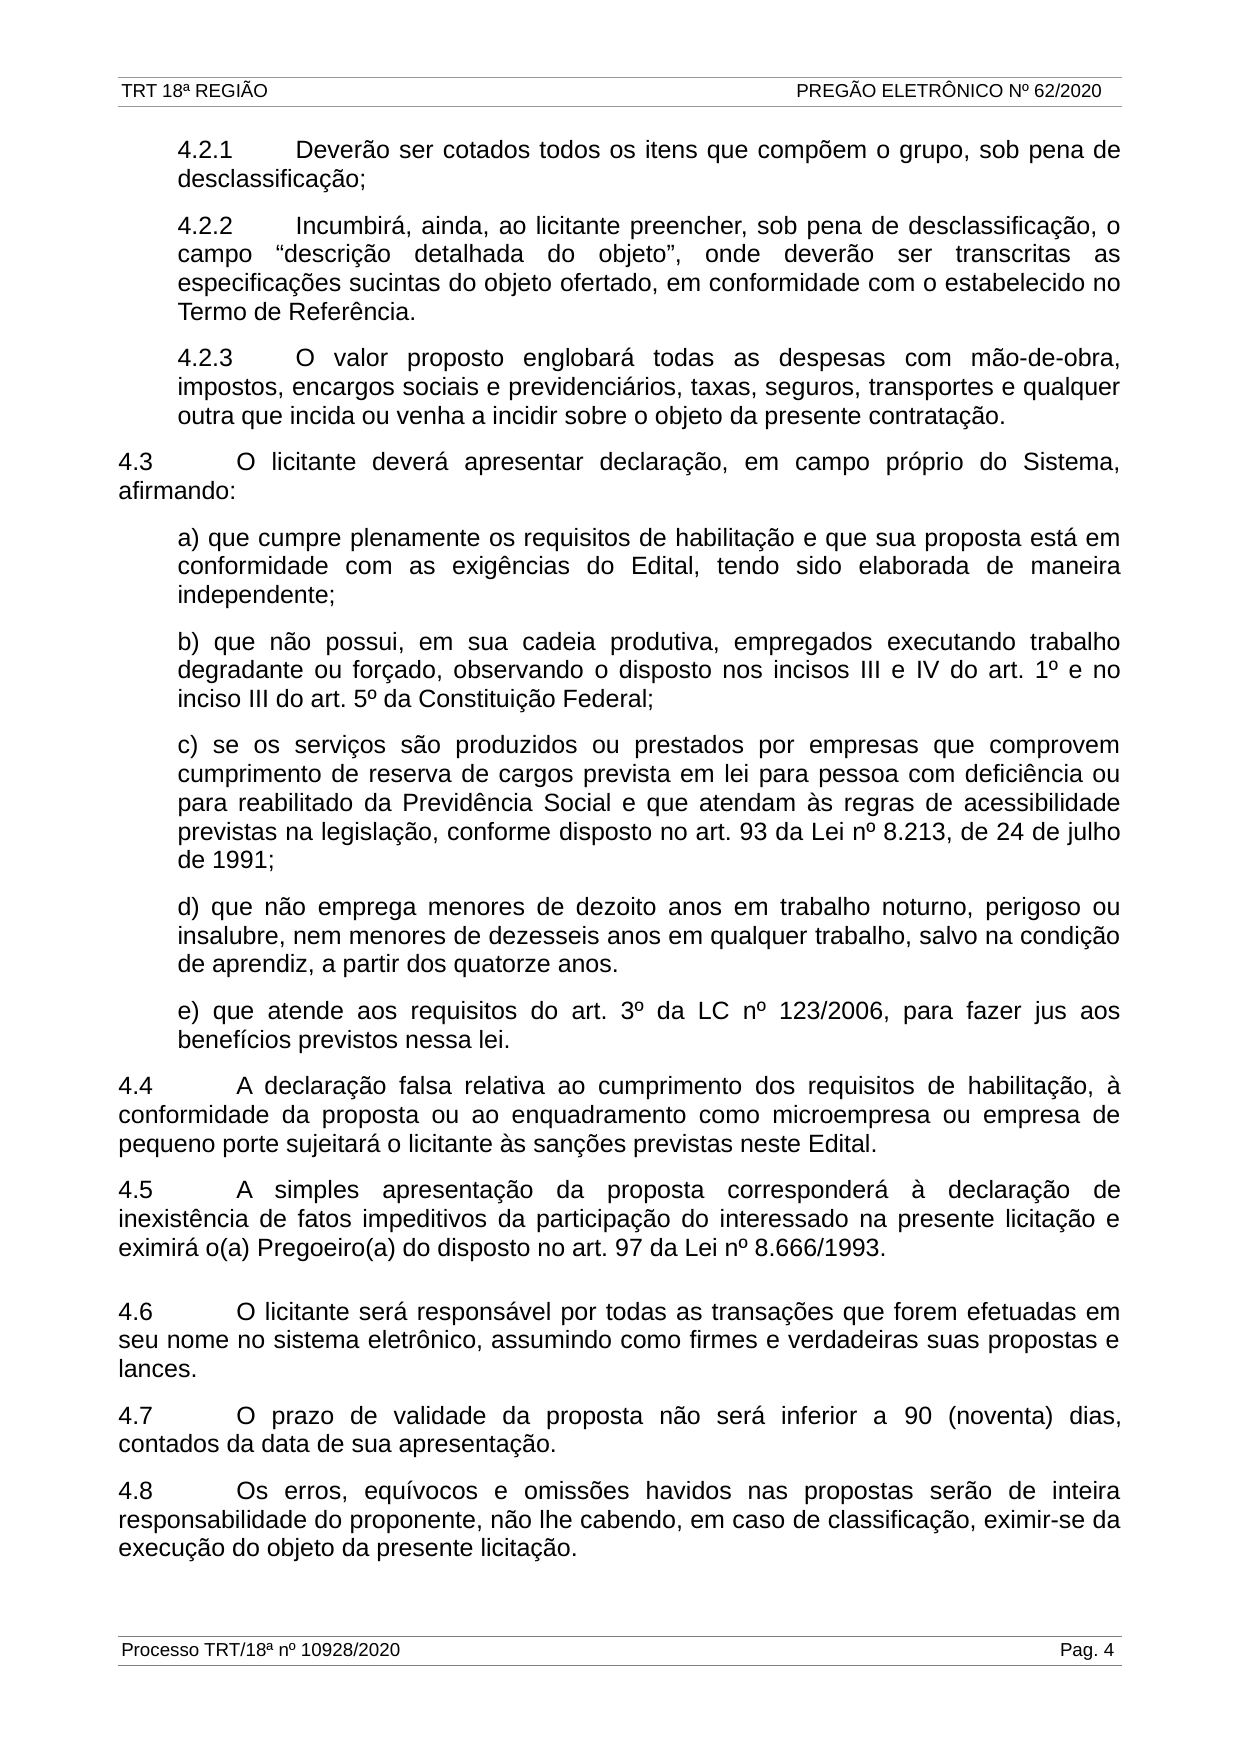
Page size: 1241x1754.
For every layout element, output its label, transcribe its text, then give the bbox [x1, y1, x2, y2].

text 4.4 A declaração falsa relativa ao cumprimento dos requisitos de habilitação, à conformidade da proposta ou ao enquadramento como microempresa ou empresa de pequeno porte sujeitará o licitante às sanções previstas neste Edital. [118, 1071, 1122, 1157]
text 4.7 O prazo de validade da proposta não será inferior a 90 (noventa) dias, contados da data de sua apresentação. [118, 1401, 1122, 1458]
text 4.2.3 O valor proposto englobará todas as despesas com mão-de-obra, impostos, encargos sociais e previdenciários, taxas, seguros, transportes e qualquer outra que incida ou venha a incidir sobre o objeto da presente contratação. [177, 343, 1122, 430]
text b) que não possui, em sua cadeia produtiva, empregados executando trabalho degradante ou forçado, observando o disposto nos incisos III e IV do art. 1º e no inciso III do art. 5º da Constituição Federal; [177, 627, 1122, 713]
list 4.2.1 Deverão ser cotados todos os itens que compõem o grupo, sob pena de desclassificação; [177, 136, 1122, 193]
list 4.6 O licitante será responsável por todas as transações que forem efetuadas em seu nome no sistema eletrônico, assumindo como firmes e verdadeiras suas propostas e lances. [118, 1297, 1122, 1383]
text 4.8 Os erros, equívocos e omissões havidos nas propostas serão de inteira responsabilidade do proponente, não lhe cabendo, em caso de classificação, eximir-se da execução do objeto da presente licitação. [118, 1476, 1122, 1562]
text 4.3 O licitante deverá apresentar declaração, em campo próprio do Sistema, afirmando: [118, 447, 1122, 505]
text e) que atende aos requisitos do art. 3º da LC nº 123/2006, para fazer jus aos benefícios previstos nessa lei. [177, 996, 1122, 1053]
text a) que cumpre plenamente os requisitos de habilitação e que sua proposta está em conformidade com as exigências do Edital, tendo sido elaborada de maneira independente; [177, 523, 1122, 609]
text 4.2.2 Incumbirá, ainda, ao licitante preencher, sob pena de desclassificação, o campo “descrição detalhada do objeto”, onde deverão ser transcritas as especificações sucintas do objeto ofertado, em conformidade com o estabelecido no Termo de Referência. [177, 211, 1122, 326]
text 4.5 A simples apresentação da proposta corresponderá à declaração de inexistência de fatos impeditivos da participação do interessado na presente licitação e eximirá o(a) Pregoeiro(a) do disposto no art. 97 da Lei nº 8.666/1993. [118, 1175, 1122, 1261]
text d) que não emprega menores de dezoito anos em trabalho noturno, perigoso ou insalubre, nem menores de dezesseis anos em qualquer trabalho, salvo na condição de aprendiz, a partir dos quatorze anos. [177, 892, 1122, 978]
text c) se os serviços são produzidos ou prestados por empresas que comprovem cumprimento de reserva de cargos prevista em lei para pessoa com deficiência ou para reabilitado da Previdência Social e que atendam às regras de acessibilidade previstas na legislação, conforme disposto no art. 93 da Lei nº 8.213, de 24 de julho de 1991; [177, 731, 1122, 874]
